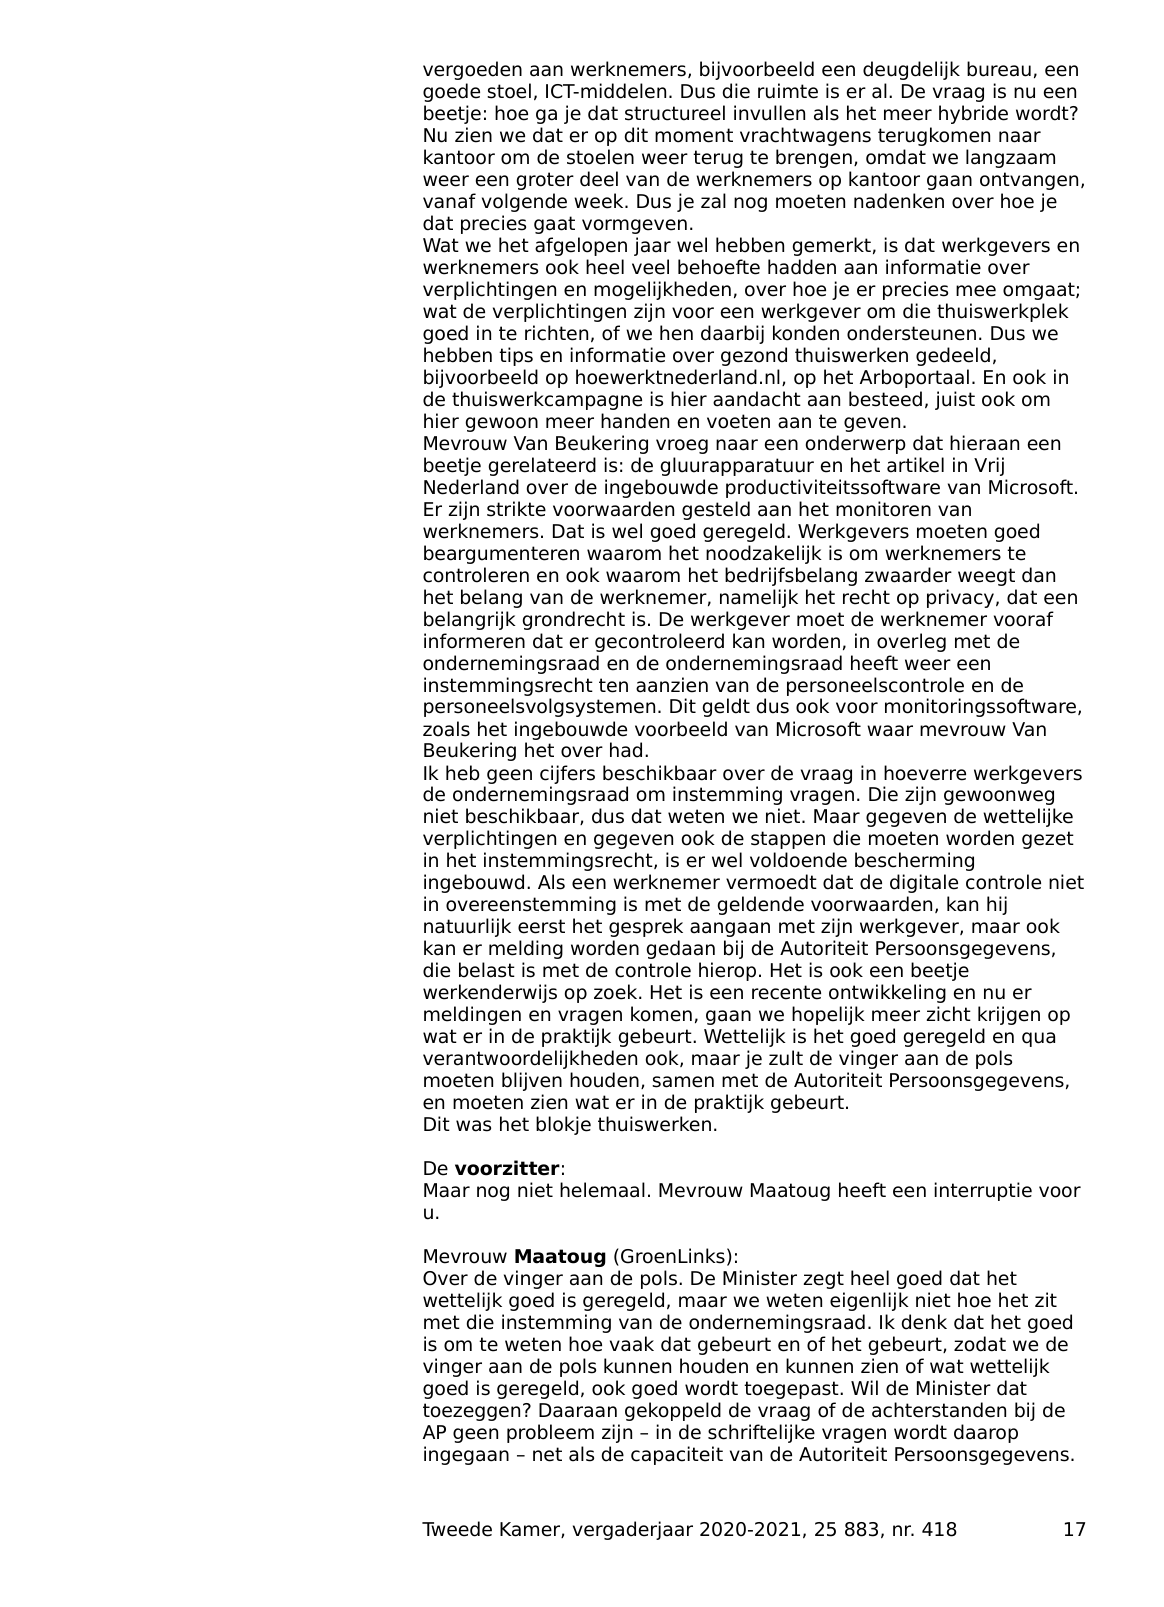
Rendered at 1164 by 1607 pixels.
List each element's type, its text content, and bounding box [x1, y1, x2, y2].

text vergoeden aan werknemers, bijvoorbeeld een deugdelijk bureau, een goede stoel, ICT-middelen. Dus die ruimte is er al. De vraag is nu een beetje: hoe ga je dat structureel invullen als het meer hybride wordt? Nu zien we dat er op dit moment vrachtwagens terugkomen naar kantoor om de stoelen weer terug te brengen, omdat we langzaam weer een groter deel van de werknemers op kantoor gaan ontvangen, vanaf volgende week. Dus je zal nog moeten nadenken over hoe je dat precies gaat vormgeven. [422, 59, 1087, 235]
text Dit was het blokje thuiswerken. [422, 1114, 1087, 1136]
text Mevrouw Van Beukering vroeg naar een onderwerp dat hieraan een beetje gerelateerd is: de gluurapparatuur en het artikel in Vrij Nederland over de ingebouwde productiviteitssoftware van Microsoft. Er zijn strikte voorwaarden gesteld aan het monitoren van werknemers. Dat is wel goed geregeld. Werkgevers moeten goed beargumenteren waarom het noodzakelijk is om werknemers te controleren en ook waarom het bedrijfsbelang zwaarder weegt dan het belang van de werknemer, namelijk het recht op privacy, dat een belangrijk grondrecht is. De werkgever moet de werknemer vooraf informeren dat er gecontroleerd kan worden, in overleg met de ondernemingsraad en de ondernemingsraad heeft weer een instemmingsrecht ten aanzien van de personeelscontrole en de personeelsvolgsystemen. Dit geldt dus ook voor monitoringssoftware, zoals het ingebouwde voorbeeld van Microsoft waar mevrouw Van Beukering het over had. [422, 433, 1087, 762]
text Over de vinger aan de pols. De Minister zegt heel goed dat het wettelijk goed is geregeld, maar we weten eigenlijk niet hoe het zit met die instemming van de ondernemingsraad. Ik denk dat het goed is om te weten hoe vaak dat gebeurt en of het gebeurt, zodat we de vinger aan de pols kunnen houden en kunnen zien of wat wettelijk goed is geregeld, ook goed wordt toegepast. Wil de Minister dat toezeggen? Daaraan gekoppeld de vraag of de achterstanden bij de AP geen probleem zijn – in de schriftelijke vragen wordt daarop ingegaan – net als de capaciteit van de Autoriteit Persoonsgegevens. [422, 1268, 1087, 1466]
text De voorzitter: [422, 1158, 1087, 1180]
text Maar nog niet helemaal. Mevrouw Maatoug heeft een interruptie voor u. [422, 1180, 1087, 1224]
text Wat we het afgelopen jaar wel hebben gemerkt, is dat werkgevers en werknemers ook heel veel behoefte hadden aan informatie over verplichtingen en mogelijkheden, over hoe je er precies mee omgaat; wat de verplichtingen zijn voor een werkgever om die thuiswerkplek goed in te richten, of we hen daarbij konden ondersteunen. Dus we hebben tips en informatie over gezond thuiswerken gedeeld, bijvoorbeeld op hoewerktnederland.nl, op het Arboportaal. En ook in de thuiswerkcampagne is hier aandacht aan besteed, juist ook om hier gewoon meer handen en voeten aan te geven. [422, 235, 1087, 433]
text Mevrouw Maatoug (GroenLinks): [422, 1246, 1087, 1268]
text Ik heb geen cijfers beschikbaar over de vraag in hoeverre werkgevers de ondernemingsraad om instemming vragen. Die zijn gewoonweg niet beschikbaar, dus dat weten we niet. Maar gegeven de wettelijke verplichtingen en gegeven ook de stappen die moeten worden gezet in het instemmingsrecht, is er wel voldoende bescherming ingebouwd. Als een werknemer vermoedt dat de digitale controle niet in overeenstemming is met de geldende voorwaarden, kan hij natuurlijk eerst het gesprek aangaan met zijn werkgever, maar ook kan er melding worden gedaan bij de Autoriteit Persoonsgegevens, die belast is met de controle hierop. Het is ook een beetje werkenderwijs op zoek. Het is een recente ontwikkeling en nu er meldingen en vragen komen, gaan we hopelijk meer zicht krijgen op wat er in de praktijk gebeurt. Wettelijk is het goed geregeld en qua verantwoordelijkheden ook, maar je zult de vinger aan de pols moeten blijven houden, samen met de Autoriteit Persoonsgegevens, en moeten zien wat er in de praktijk gebeurt. [422, 762, 1087, 1114]
